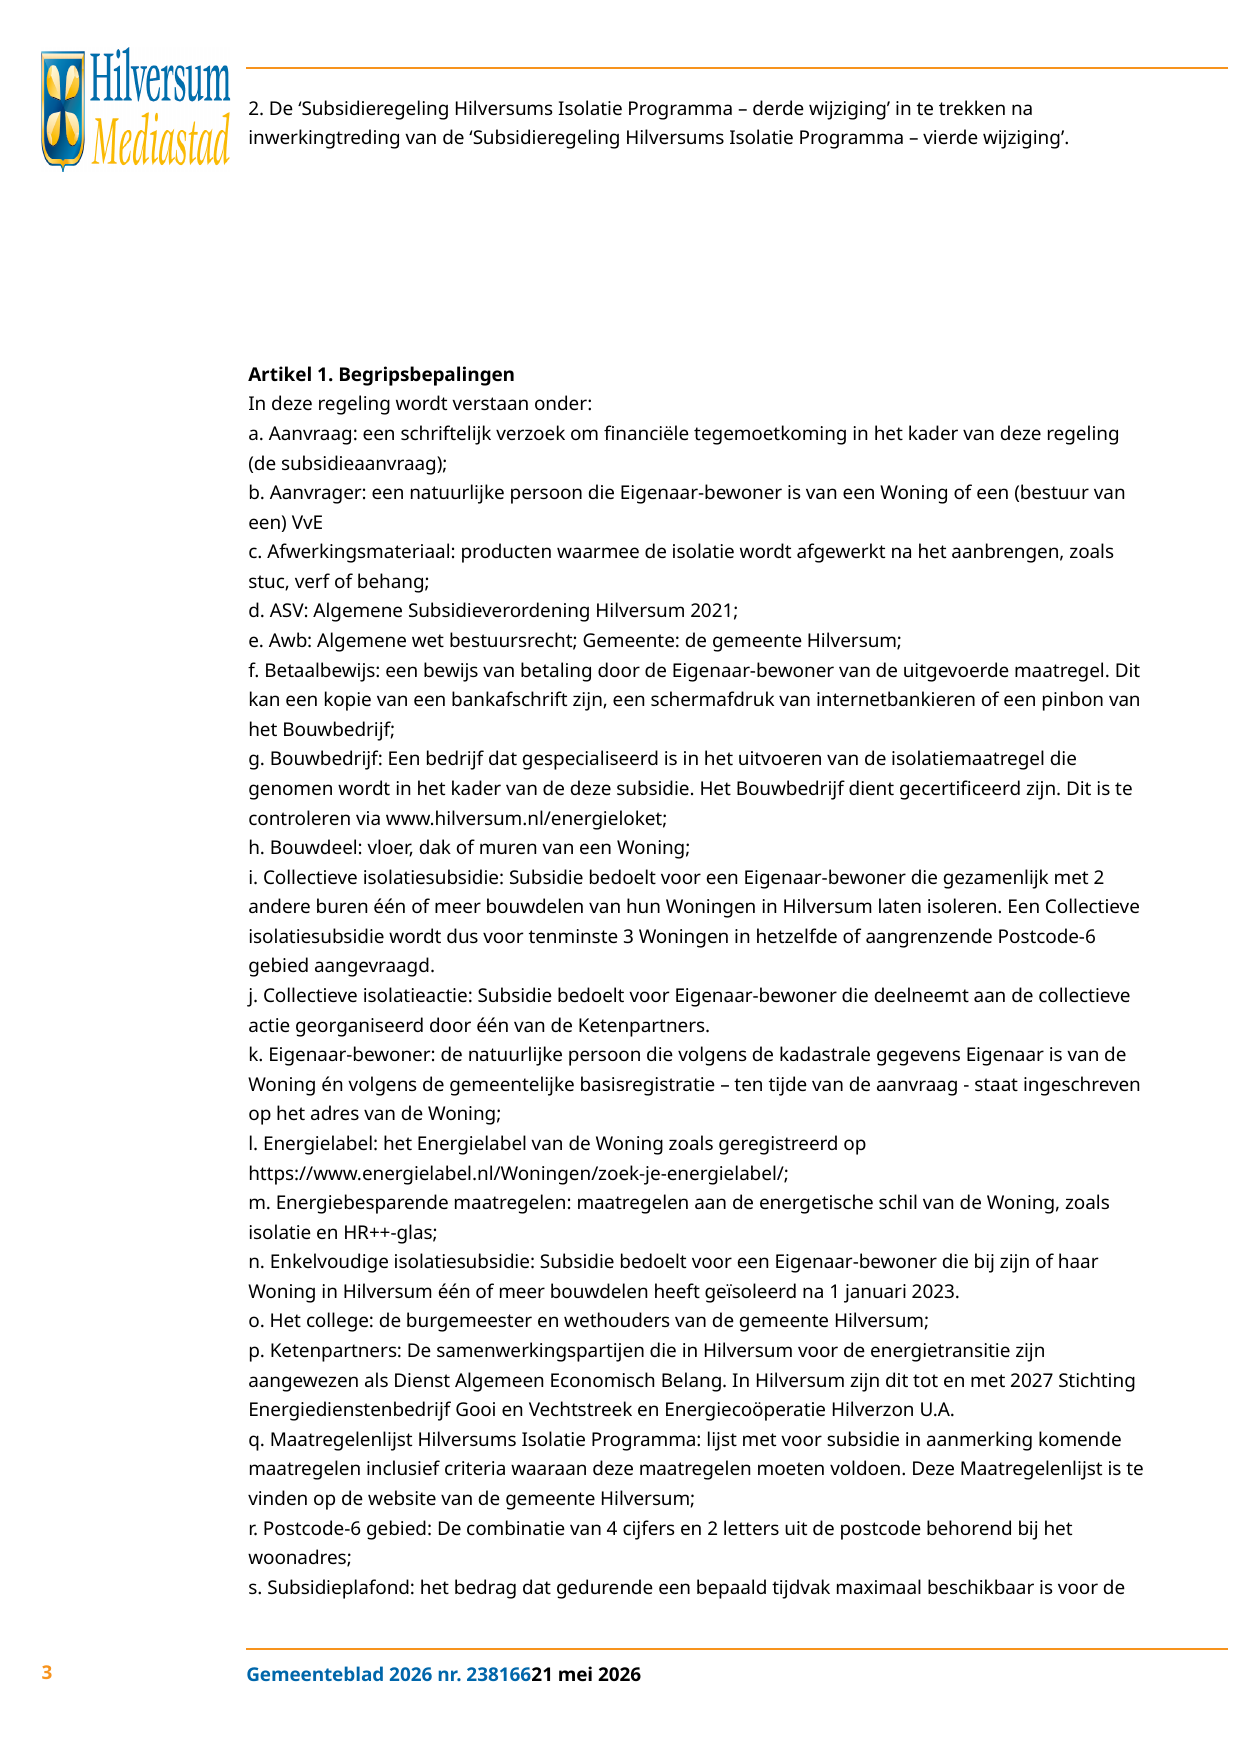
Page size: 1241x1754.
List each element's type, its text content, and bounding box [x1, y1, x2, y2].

text j. Collectieve isolatieactie: Subsidie bedoelt voor Eigenaar-bewoner die deelneemt aan de collectieve actie georganiseerd door één van de Ketenpartners. [248, 982, 1152, 1038]
text a. Aanvraag: een schriftelijk verzoek om financiële tegemoetkoming in het kader van deze regeling (de subsidieaanvraag); [248, 420, 1152, 476]
text r. Postcode-6 gebied: De combinatie van 4 cijfers en 2 letters uit de postcode behorend bij het woonadres; [248, 1515, 1152, 1570]
picture [41, 47, 231, 172]
text 2. De ‘Subsidieregeling Hilversums Isolatie Programma – derde wijziging’ in te trekken na inwerkingtreding van de ‘Subsidieregeling Hilversums Isolatie Programma – vierde wijziging’. [248, 95, 1152, 150]
text f. Betaalbewijs: een bewijs van betaling door de Eigenaar-bewoner van de uitgevoerde maatregel. Dit kan een kopie van een bankafschrift zijn, een schermafdruk van internetbankieren of een pinbon van het Bouwbedrijf; [248, 657, 1152, 742]
text p. Ketenpartners: De samenwerkingspartijen die in Hilversum voor de energietransitie zijn aangewezen als Dienst Algemeen Economisch Belang. In Hilversum zijn dit tot en met 2027 Stichting Energiedienstenbedrijf Gooi en Vechtstreek en Energiecoöperatie Hilverzon U.A. [248, 1337, 1152, 1422]
text b. Aanvrager: een natuurlijke persoon die Eigenaar-bewoner is van een Woning of een (bestuur van een) VvE [248, 479, 1152, 535]
text c. Afwerkingsmateriaal: producten waarmee de isolatie wordt afgewerkt na het aanbrengen, zoals stuc, verf of behang; [248, 538, 1152, 594]
text n. Enkelvoudige isolatiesubsidie: Subsidie bedoelt voor een Eigenaar-bewoner die bij zijn of haar Woning in Hilversum één of meer bouwdelen heeft geïsoleerd na 1 januari 2023. [248, 1248, 1152, 1304]
text In deze regeling wordt verstaan onder: [248, 391, 1152, 416]
text l. Energielabel: het Energielabel van de Woning zoals geregistreerd op https://www.energielabel.nl/Woningen/zoek-je-energielabel/; [248, 1130, 1152, 1186]
text o. Het college: de burgemeester en wethouders van de gemeente Hilversum; [248, 1308, 1152, 1333]
text m. Energiebesparende maatregelen: maatregelen aan de energetische schil van de Woning, zoals isolatie en HR++-glas; [248, 1189, 1152, 1245]
text e. Awb: Algemene wet bestuursrecht; Gemeente: de gemeente Hilversum; [248, 627, 1152, 653]
text q. Maatregelenlijst Hilversums Isolatie Programma: lijst met voor subsidie in aanmerking komende maatregelen inclusief criteria waaraan deze maatregelen moeten voldoen. Deze Maatregelenlijst is te vinden op de website van de gemeente Hilversum; [248, 1426, 1152, 1511]
text h. Bouwdeel: vloer, dak of muren van een Woning; [248, 834, 1152, 860]
text d. ASV: Algemene Subsidieverordening Hilversum 2021; [248, 598, 1152, 623]
text s. Subsidieplafond: het bedrag dat gedurende een bepaald tijdvak maximaal beschikbaar is voor de [248, 1574, 1152, 1600]
text i. Collectieve isolatiesubsidie: Subsidie bedoelt voor een Eigenaar-bewoner die gezamenlijk met 2 andere buren één of meer bouwdelen van hun Woningen in Hilversum laten isoleren. Een Collectieve isolatiesubsidie wordt dus voor tenminste 3 Woningen in hetzelfde of aangrenzende Postcode-6 gebied aangevraagd. [248, 864, 1152, 978]
text k. Eigenaar-bewoner: de natuurlijke persoon die volgens de kadastrale gegevens Eigenaar is van de Woning én volgens de gemeentelijke basisregistratie – ten tijde van de aanvraag - staat ingeschreven op het adres van de Woning; [248, 1041, 1152, 1126]
text g. Bouwbedrijf: Een bedrijf dat gespecialiseerd is in het uitvoeren van de isolatiemaatregel die genomen wordt in het kader van de deze subsidie. Het Bouwbedrijf dient gecertificeerd zijn. Dit is te controleren via www.hilversum.nl/energieloket; [248, 746, 1152, 831]
text Artikel 1. Begripsbepalingen [248, 361, 1152, 387]
